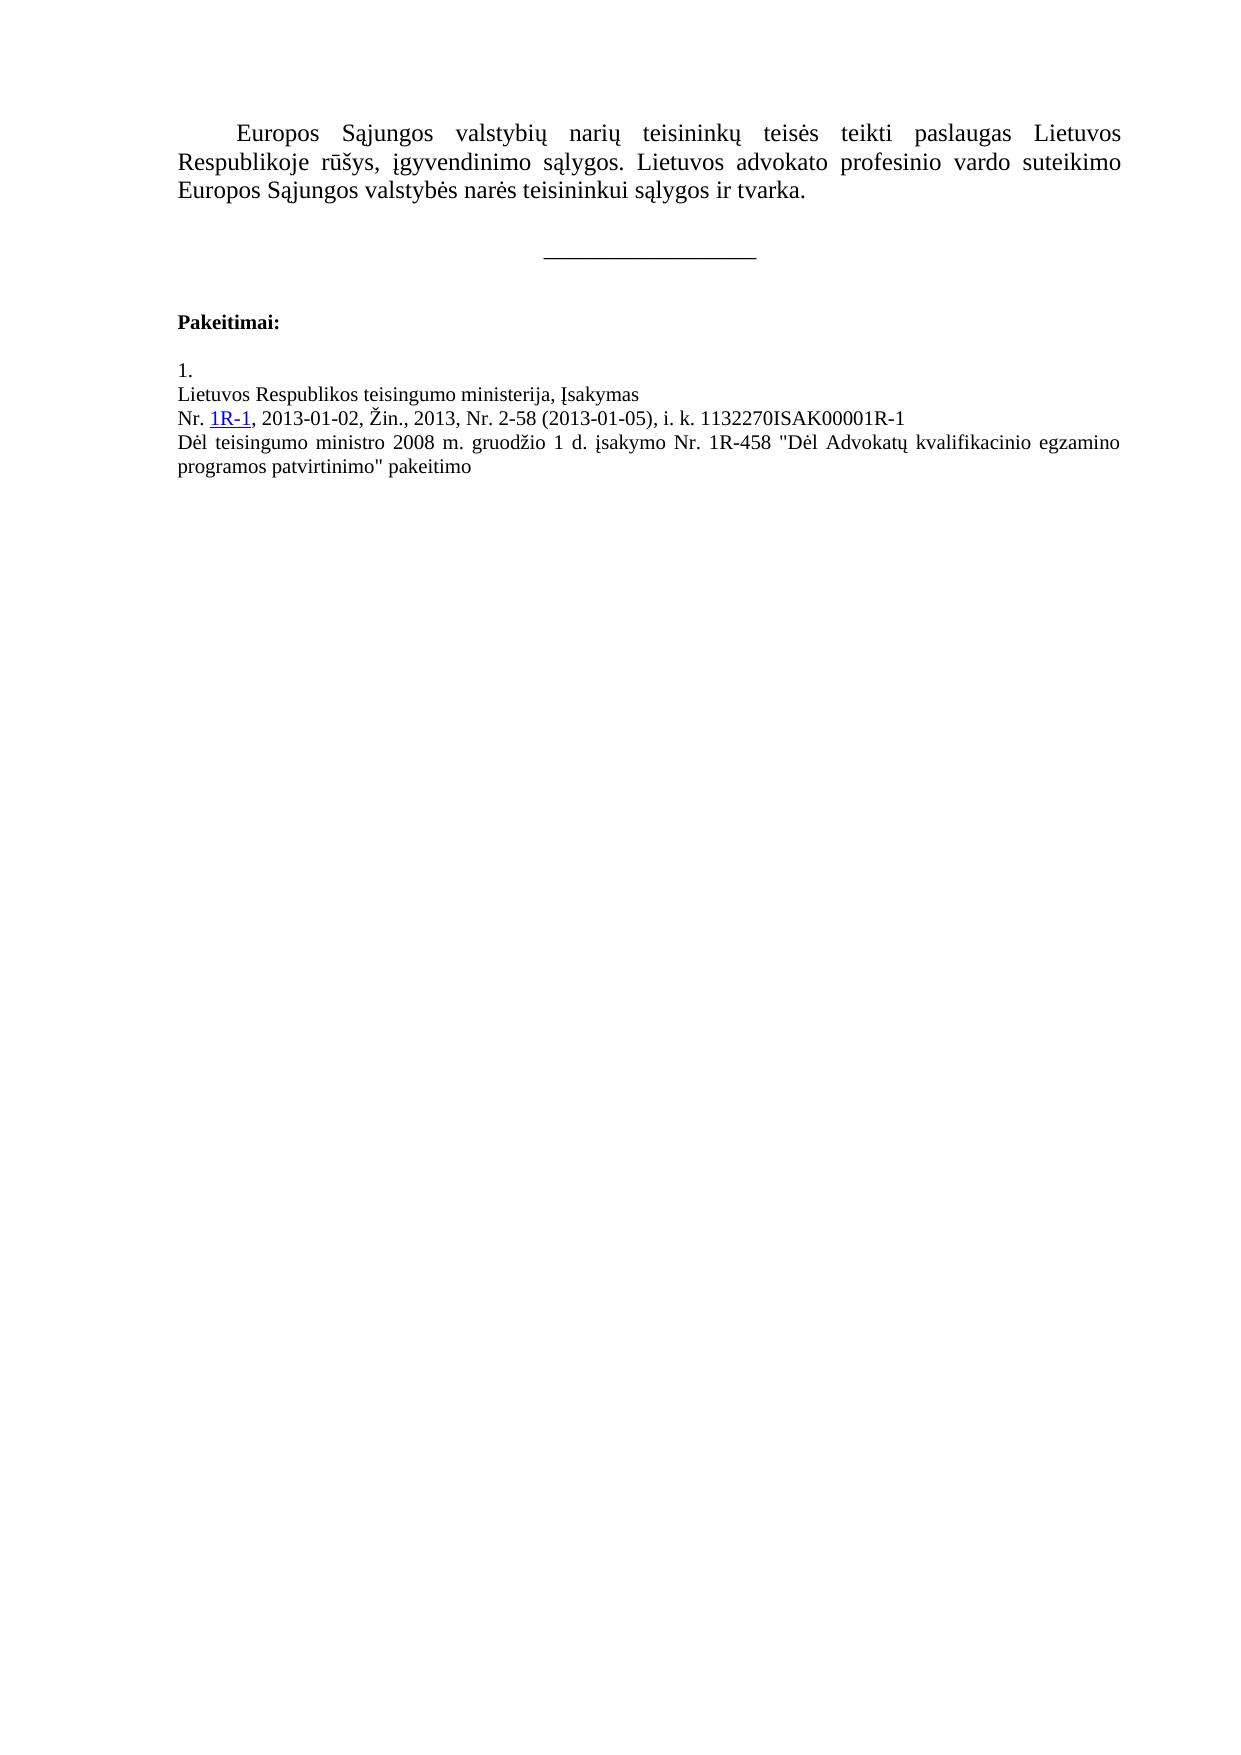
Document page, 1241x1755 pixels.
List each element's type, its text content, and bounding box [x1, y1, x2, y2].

text Dėl teisingumo ministro 2008 m. gruodžio 1 d. įsakymo Nr. 1R-458 "Dėl Advokatų kvalifikacinio egzamino programos patvirtinimo" pakeitimo [177, 430, 1122, 478]
text Europos Sąjungos valstybių narių teisininkų teisės teikti paslaugas Lietuvos Respublikoje rūšys, įgyvendinimo sąlygos. Lietuvos advokato profesinio vardo suteikimo Europos Sąjungos valstybės narės teisininkui sąlygos ir tvarka. [177, 118, 1122, 204]
text _________________ [177, 233, 1122, 262]
text Lietuvos Respublikos teisingumo ministerija, Įsakymas [177, 382, 1122, 406]
text Nr. 1R-1, 2013-01-02, Žin., 2013, Nr. 2-58 (2013-01-05), i. k. 1132270ISAK00001R-1 [177, 406, 1122, 430]
text 1. [177, 358, 1122, 382]
text Pakeitimai: [177, 310, 1122, 334]
